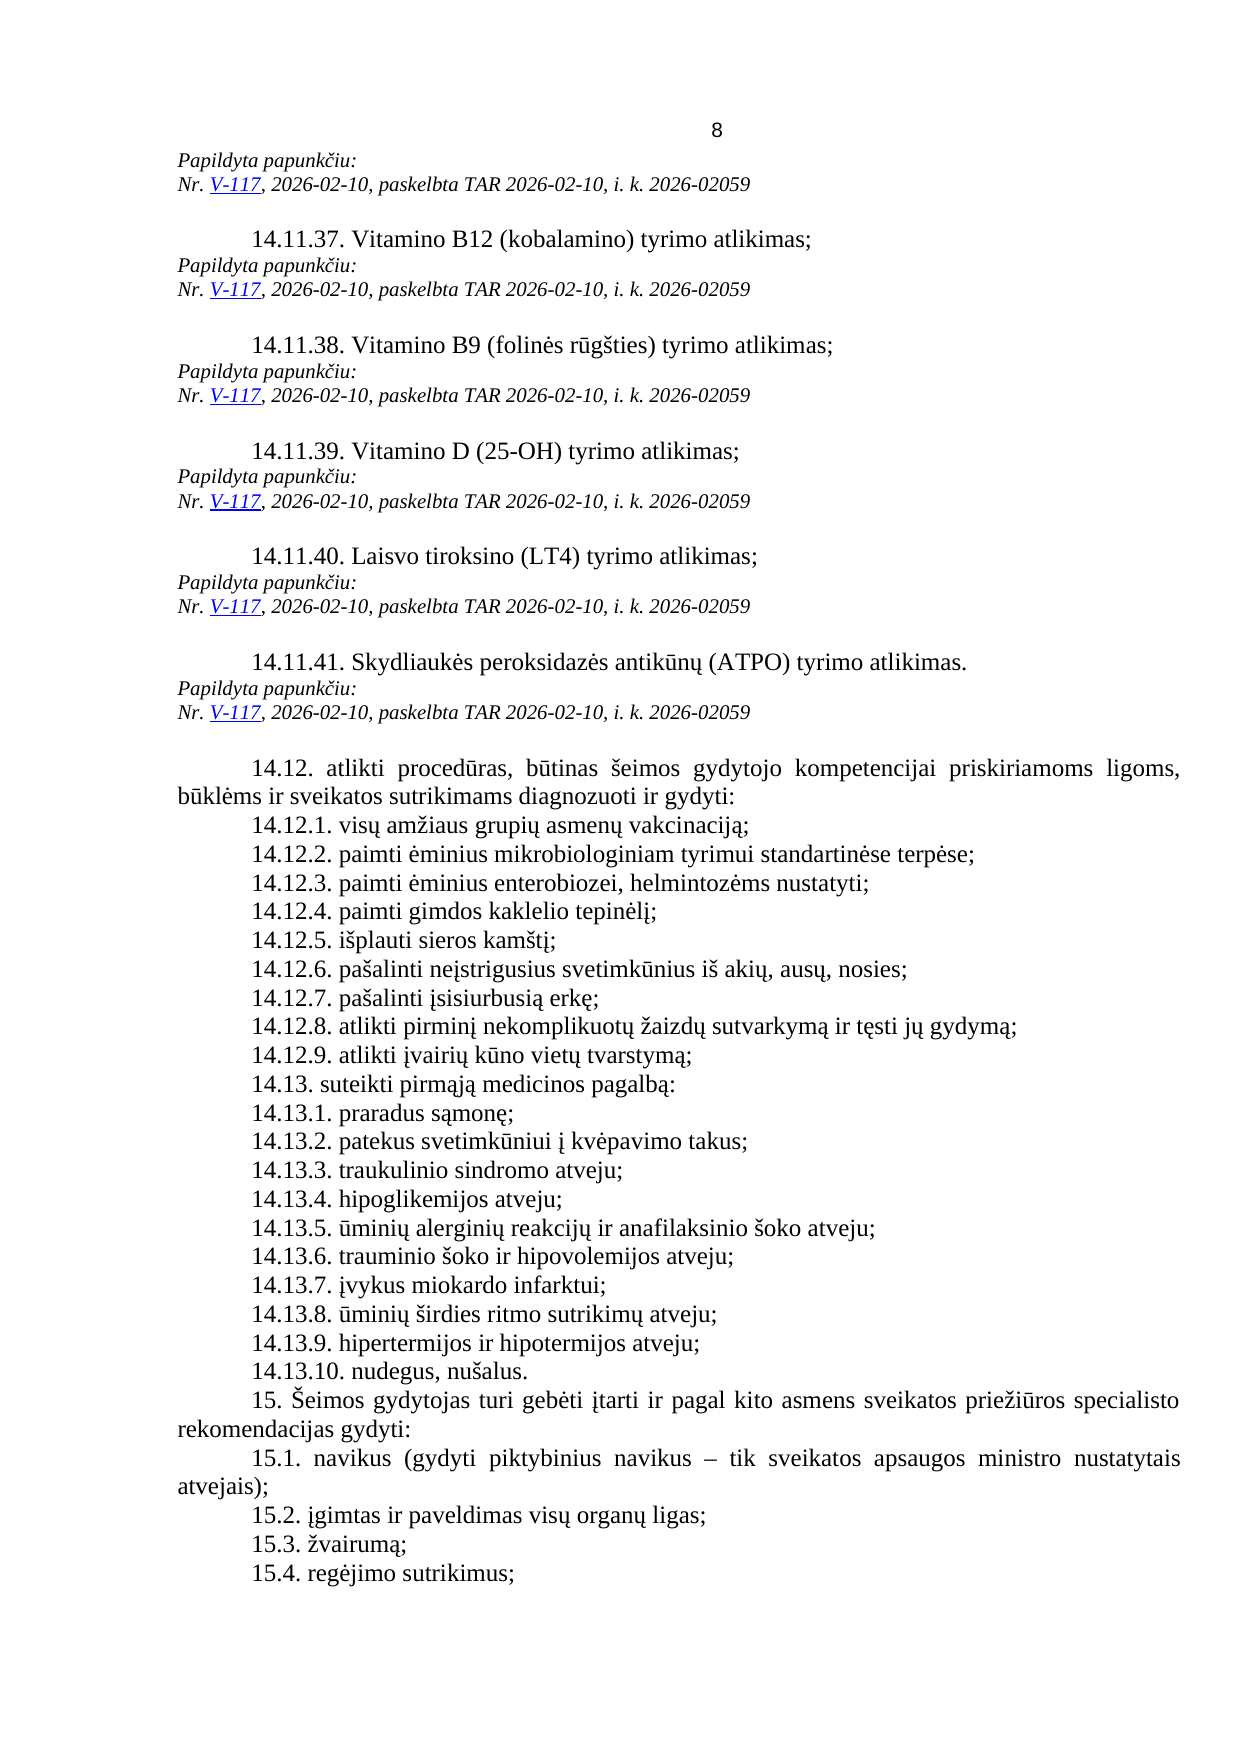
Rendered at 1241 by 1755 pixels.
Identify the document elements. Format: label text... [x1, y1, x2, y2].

text Nr. V-117, 2026-02-10, paskelbta TAR 2026-02-10, i. k. 2026-02059 [177, 277, 1181, 301]
text 15.4. regėjimo sutrikimus; [177, 1558, 1181, 1586]
text 15.3. žvairumą; [177, 1529, 1181, 1558]
text 14.13. suteikti pirmąją medicinos pagalbą: [177, 1069, 1181, 1098]
text 14.12.4. paimti gimdos kaklelio tepinėlį; [177, 896, 1181, 925]
text 14.11.41. Skydliaukės peroksidazės antikūnų (ATPO) tyrimo atlikimas. [177, 647, 1181, 676]
text Papildyta papunkčiu: [177, 148, 1181, 172]
text 15. Šeimos gydytojas turi gebėti įtarti ir pagal kito asmens sveikatos priežiūros specialisto rekomendacijas gydyti: [177, 1385, 1181, 1443]
text Nr. V-117, 2026-02-10, paskelbta TAR 2026-02-10, i. k. 2026-02059 [177, 488, 1181, 513]
text 14.13.4. hipoglikemijos atveju; [177, 1184, 1181, 1213]
text 14.13.3. traukulinio sindromo atveju; [177, 1155, 1181, 1184]
text Papildyta papunkčiu: [177, 464, 1181, 488]
text 14.12. atlikti procedūras, būtinas šeimos gydytojo kompetencijai priskiriamoms ligoms, būklėms ir sveikatos sutrikimams diagnozuoti ir gydyti: [177, 753, 1181, 810]
text 14.12.6. pašalinti neįstrigusius svetimkūnius iš akių, ausų, nosies; [177, 954, 1181, 983]
text 14.11.37. Vitamino B12 (kobalamino) tyrimo atlikimas; [177, 224, 1181, 253]
text 14.11.40. Laisvo tiroksino (LT4) tyrimo atlikimas; [177, 541, 1181, 570]
text 14.13.9. hipertermijos ir hipotermijos atveju; [177, 1328, 1181, 1356]
text Nr. V-117, 2026-02-10, paskelbta TAR 2026-02-10, i. k. 2026-02059 [177, 383, 1181, 407]
text 14.13.10. nudegus, nušalus. [177, 1356, 1181, 1385]
text Papildyta papunkčiu: [177, 676, 1181, 700]
text 14.11.39. Vitamino D (25-OH) tyrimo atlikimas; [177, 436, 1181, 464]
text 14.12.2. paimti ėminius mikrobiologiniam tyrimui standartinėse terpėse; [177, 839, 1181, 868]
text Nr. V-117, 2026-02-10, paskelbta TAR 2026-02-10, i. k. 2026-02059 [177, 594, 1181, 618]
text 15.1. navikus (gydyti piktybinius navikus – tik sveikatos apsaugos ministro nustatytais atvejais); [177, 1443, 1181, 1500]
text 14.12.5. išplauti sieros kamštį; [177, 925, 1181, 954]
text 14.13.5. ūminių alerginių reakcijų ir anafilaksinio šoko atveju; [177, 1213, 1181, 1241]
text 14.12.7. pašalinti įsisiurbusią erkę; [177, 983, 1181, 1011]
text 14.12.9. atlikti įvairių kūno vietų tvarstymą; [177, 1040, 1181, 1069]
text Papildyta papunkčiu: [177, 570, 1181, 594]
text Papildyta papunkčiu: [177, 253, 1181, 277]
text 15.2. įgimtas ir paveldimas visų organų ligas; [177, 1500, 1181, 1529]
text 14.11.38. Vitamino B9 (folinės rūgšties) tyrimo atlikimas; [177, 330, 1181, 359]
text 14.12.1. visų amžiaus grupių asmenų vakcinaciją; [177, 810, 1181, 839]
text 14.12.8. atlikti pirminį nekomplikuotų žaizdų sutvarkymą ir tęsti jų gydymą; [177, 1011, 1181, 1040]
text 14.13.8. ūminių širdies ritmo sutrikimų atveju; [177, 1299, 1181, 1328]
text Nr. V-117, 2026-02-10, paskelbta TAR 2026-02-10, i. k. 2026-02059 [177, 700, 1181, 724]
text 14.12.3. paimti ėminius enterobiozei, helmintozėms nustatyti; [177, 868, 1181, 896]
text 14.13.7. įvykus miokardo infarktui; [177, 1270, 1181, 1299]
text Papildyta papunkčiu: [177, 359, 1181, 383]
text 14.13.6. trauminio šoko ir hipovolemijos atveju; [177, 1241, 1181, 1270]
text 14.13.1. praradus sąmonę; [177, 1098, 1181, 1126]
text Nr. V-117, 2026-02-10, paskelbta TAR 2026-02-10, i. k. 2026-02059 [177, 172, 1181, 196]
text 14.13.2. patekus svetimkūniui į kvėpavimo takus; [177, 1126, 1181, 1155]
